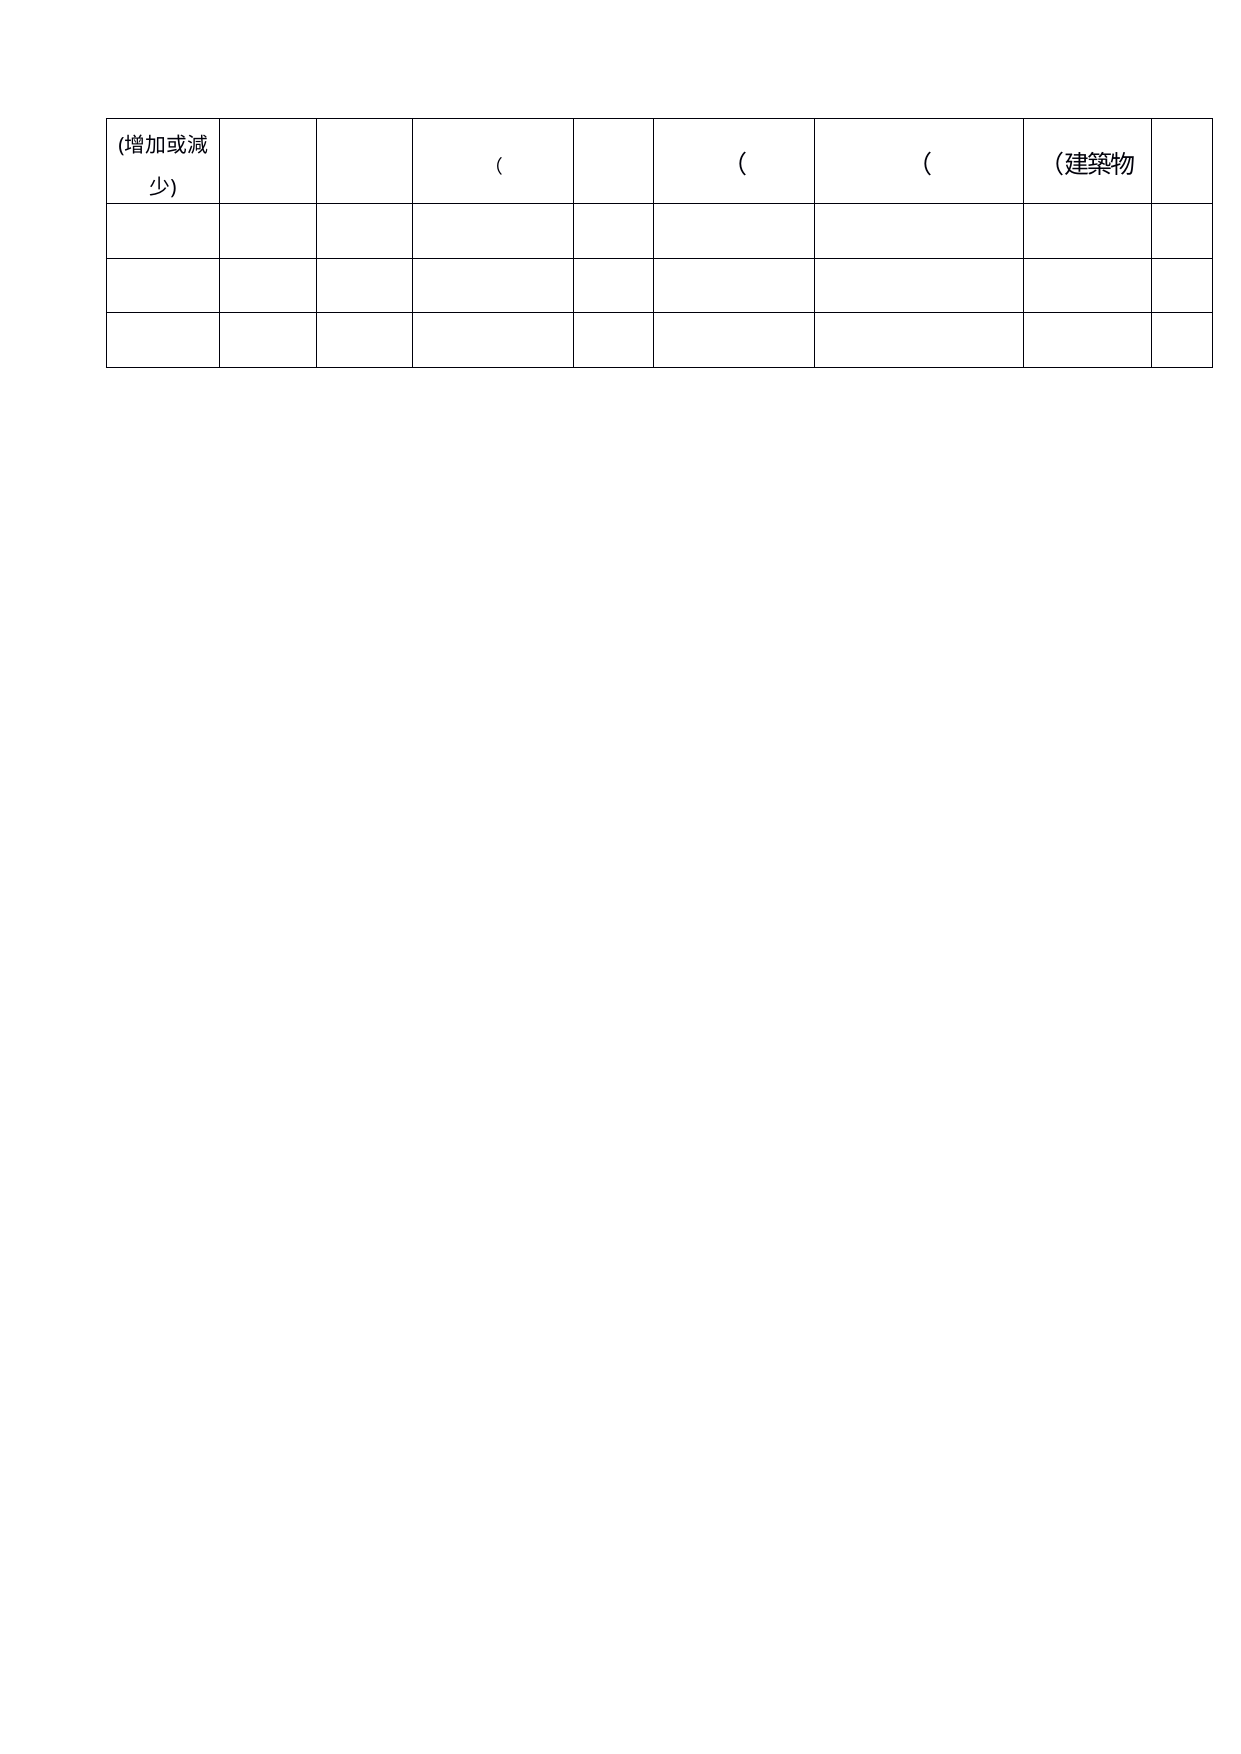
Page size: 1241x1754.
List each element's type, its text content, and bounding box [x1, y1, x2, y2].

table_cell [654, 259, 814, 312]
table_cell [815, 259, 1023, 312]
table_cell [815, 313, 1023, 367]
table_cell 面積 （平方公尺） [654, 119, 814, 202]
table_cell [1152, 204, 1212, 257]
table_cell 種類 （土地或建築物） [1024, 119, 1151, 202]
table_cell [107, 204, 219, 257]
table_cell [574, 119, 653, 202]
table_cell [220, 204, 316, 257]
table_cell [1024, 204, 1151, 257]
table_cell [317, 313, 412, 367]
table_cell [413, 313, 573, 367]
table_cell [107, 259, 219, 312]
table_cell [574, 259, 653, 312]
table_cell [220, 259, 316, 312]
table_cell [317, 259, 412, 312]
table_cell (增加或減少) [107, 119, 219, 202]
table_cell [220, 119, 316, 202]
table_cell [413, 204, 573, 257]
table_cell [317, 204, 412, 257]
table_cell [1152, 259, 1212, 312]
table_cell [654, 313, 814, 367]
table_cell [1152, 313, 1212, 367]
table_cell [107, 313, 219, 367]
table_cell [574, 313, 653, 367]
table_cell [574, 204, 653, 257]
table_cell [317, 119, 412, 202]
table_cell [220, 313, 316, 367]
table_cell 價值 （單位：新臺幣） [413, 119, 573, 202]
table_cell [413, 259, 573, 312]
table_cell 坐落地號 （或建築物建號） [815, 119, 1023, 202]
table_cell [815, 204, 1023, 257]
table_cell [654, 204, 814, 257]
table_cell [1024, 259, 1151, 312]
table_cell [1024, 313, 1151, 367]
table_cell [1152, 119, 1212, 202]
